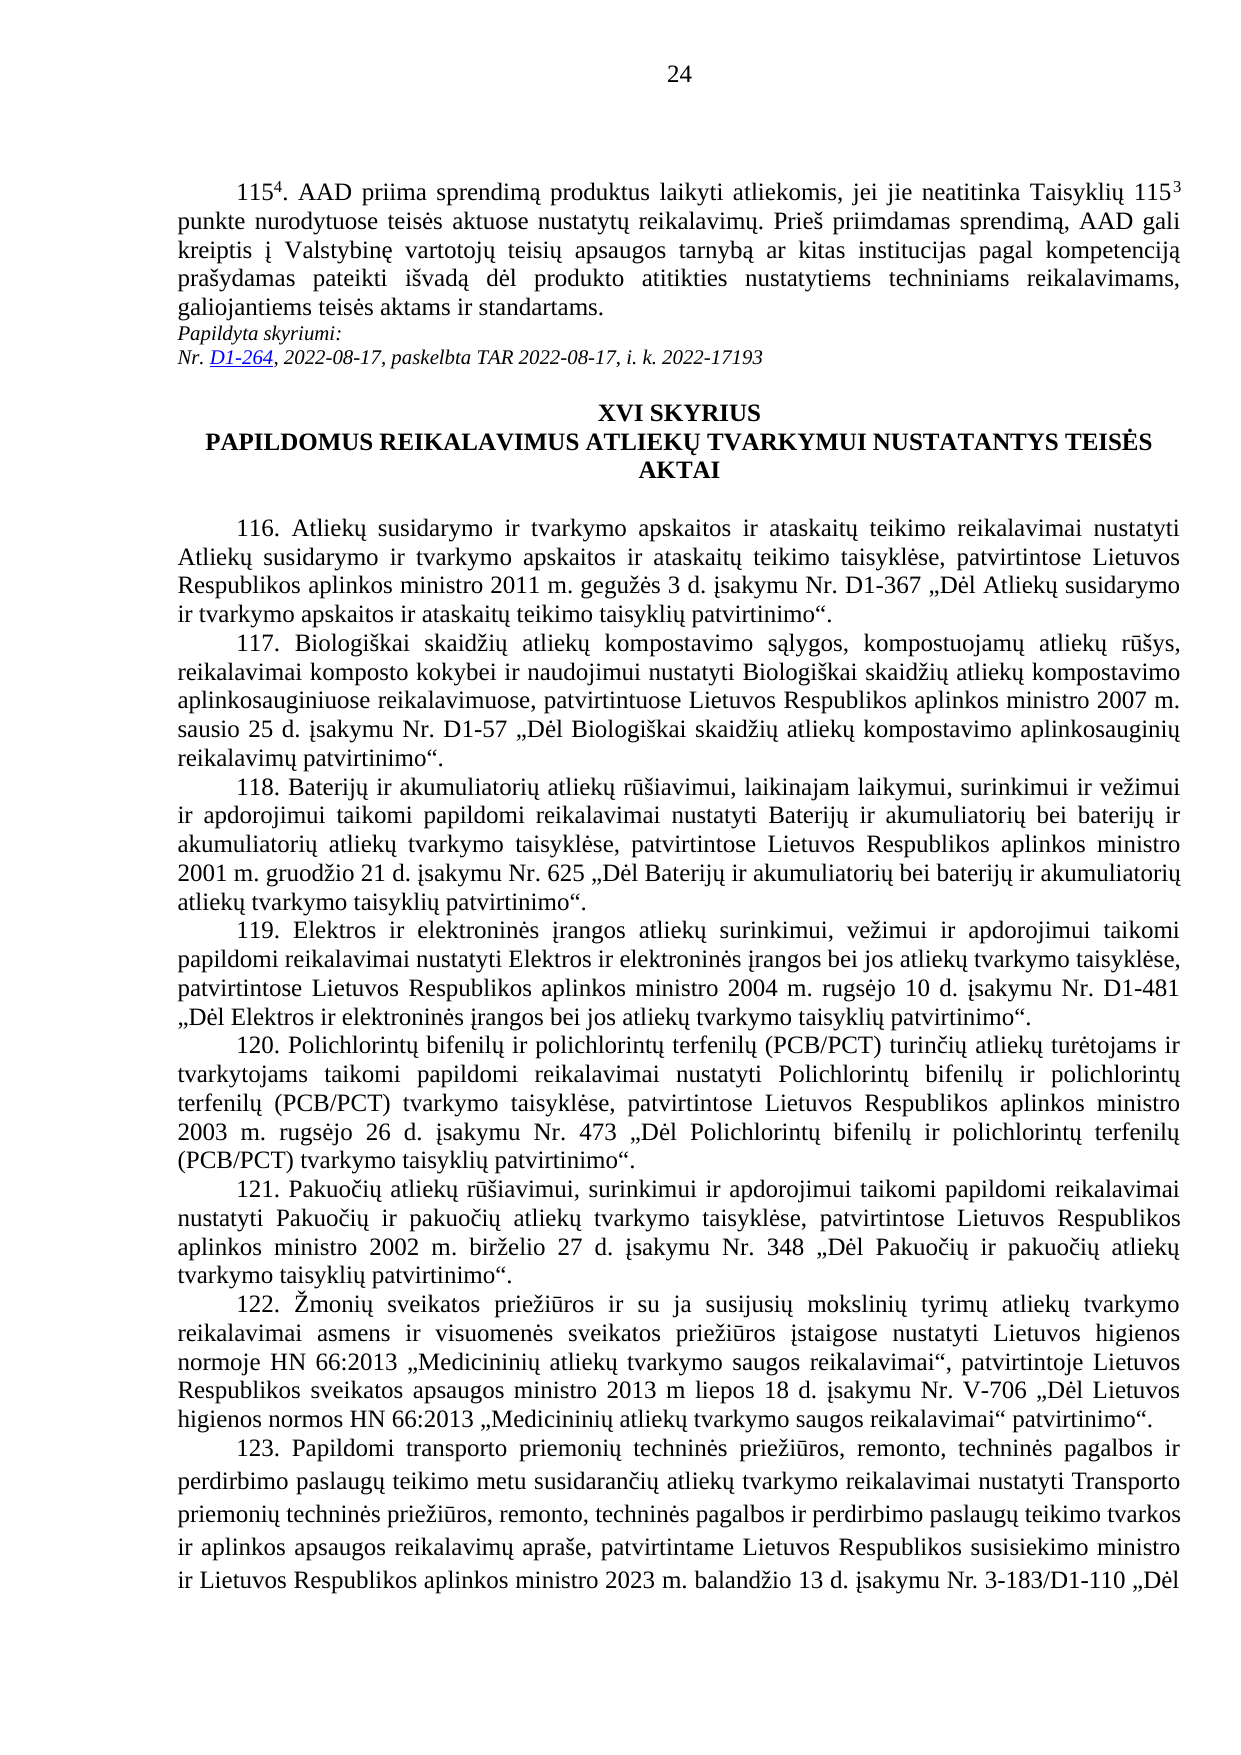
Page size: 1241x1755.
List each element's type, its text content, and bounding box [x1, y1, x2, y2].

text Papildyta skyriumi: [177, 321, 1181, 345]
text Papildomus reikalavimus atliekų tvarkymui nustatantys teisės aktai [177, 427, 1181, 484]
text 119. Elektros ir elektroninės įrangos atliekų surinkimui, vežimui ir apdorojimui taikomi papildomi reikalavimai nustatyti Elektros ir elektroninės įrangos bei jos atliekų tvarkymo taisyklėse, patvirtintose Lietuvos Respublikos aplinkos ministro 2004 m. rugsėjo 10 d. įsakymu Nr. D1-481 „Dėl Elektros ir elektroninės įrangos bei jos atliekų tvarkymo taisyklių patvirtinimo“. [177, 915, 1181, 1030]
text 117. Biologiškai skaidžių atliekų kompostavimo sąlygos, kompostuojamų atliekų rūšys, reikalavimai komposto kokybei ir naudojimui nustatyti Biologiškai skaidžių atliekų kompostavimo aplinkosauginiuose reikalavimuose, patvirtintuose Lietuvos Respublikos aplinkos ministro 2007 m. sausio 25 d. įsakymu Nr. D1-57 „Dėl Biologiškai skaidžių atliekų kompostavimo aplinkosauginių reikalavimų patvirtinimo“. [177, 628, 1181, 772]
text 121. Pakuočių atliekų rūšiavimui, surinkimui ir apdorojimui taikomi papildomi reikalavimai nustatyti Pakuočių ir pakuočių atliekų tvarkymo taisyklėse, patvirtintose Lietuvos Respublikos aplinkos ministro 2002 m. birželio 27 d. įsakymu Nr. 348 „Dėl Pakuočių ir pakuočių atliekų tvarkymo taisyklių patvirtinimo“. [177, 1174, 1181, 1289]
text 120. Polichlorintų bifenilų ir polichlorintų terfenilų (PCB/PCT) turinčių atliekų turėtojams ir tvarkytojams taikomi papildomi reikalavimai nustatyti Polichlorintų bifenilų ir polichlorintų terfenilų (PCB/PCT) tvarkymo taisyklėse, patvirtintose Lietuvos Respublikos aplinkos ministro 2003 m. rugsėjo 26 d. įsakymu Nr. 473 „Dėl Polichlorintų bifenilų ir polichlorintų terfenilų (PCB/PCT) tvarkymo taisyklių patvirtinimo“. [177, 1030, 1181, 1174]
text Nr. D1-264, 2022-08-17, paskelbta TAR 2022-08-17, i. k. 2022-17193 [177, 345, 1181, 369]
text 116. Atliekų susidarymo ir tvarkymo apskaitos ir ataskaitų teikimo reikalavimai nustatyti Atliekų susidarymo ir tvarkymo apskaitos ir ataskaitų teikimo taisyklėse, patvirtintose Lietuvos Respublikos aplinkos ministro 2011 m. gegužės 3 d. įsakymu Nr. D1-367 „Dėl Atliekų susidarymo ir tvarkymo apskaitos ir ataskaitų teikimo taisyklių patvirtinimo“. [177, 513, 1181, 628]
text 123. Papildomi transporto priemonių techninės priežiūros, remonto, techninės pagalbos ir perdirbimo paslaugų teikimo metu susidarančių atliekų tvarkymo reikalavimai nustatyti Transporto priemonių techninės priežiūros, remonto, techninės pagalbos ir perdirbimo paslaugų teikimo tvarkos ir aplinkos apsaugos reikalavimų apraše, patvirtintame Lietuvos Respublikos susisiekimo ministro ir Lietuvos Respublikos aplinkos ministro 2023 m. balandžio 13 d. įsakymu Nr. 3-183/D1-110 „Dėl [177, 1433, 1181, 1594]
text 122. Žmonių sveikatos priežiūros ir su ja susijusių mokslinių tyrimų atliekų tvarkymo reikalavimai asmens ir visuomenės sveikatos priežiūros įstaigose nustatyti Lietuvos higienos normoje HN 66:2013 „Medicininių atliekų tvarkymo saugos reikalavimai“, patvirtintoje Lietuvos Respublikos sveikatos apsaugos ministro 2013 m liepos 18 d. įsakymu Nr. V-706 „Dėl Lietuvos higienos normos HN 66:2013 „Medicininių atliekų tvarkymo saugos reikalavimai“ patvirtinimo“. [177, 1289, 1181, 1433]
text XVI SKYRIUS [177, 398, 1181, 427]
text 1154. AAD priima sprendimą produktus laikyti atliekomis, jei jie neatitinka Taisyklių 1153 punkte nurodytuose teisės aktuose nustatytų reikalavimų. Prieš priimdamas sprendimą, AAD gali kreiptis į Valstybinę vartotojų teisių apsaugos tarnybą ar kitas institucijas pagal kompetenciją prašydamas pateikti išvadą dėl produkto atitikties nustatytiems techniniams reikalavimams, galiojantiems teisės aktams ir standartams. [177, 177, 1181, 321]
text 118. Baterijų ir akumuliatorių atliekų rūšiavimui, laikinajam laikymui, surinkimui ir vežimui ir apdorojimui taikomi papildomi reikalavimai nustatyti Baterijų ir akumuliatorių bei baterijų ir akumuliatorių atliekų tvarkymo taisyklėse, patvirtintose Lietuvos Respublikos aplinkos ministro 2001 m. gruodžio 21 d. įsakymu Nr. 625 „Dėl Baterijų ir akumuliatorių bei baterijų ir akumuliatorių atliekų tvarkymo taisyklių patvirtinimo“. [177, 772, 1181, 915]
